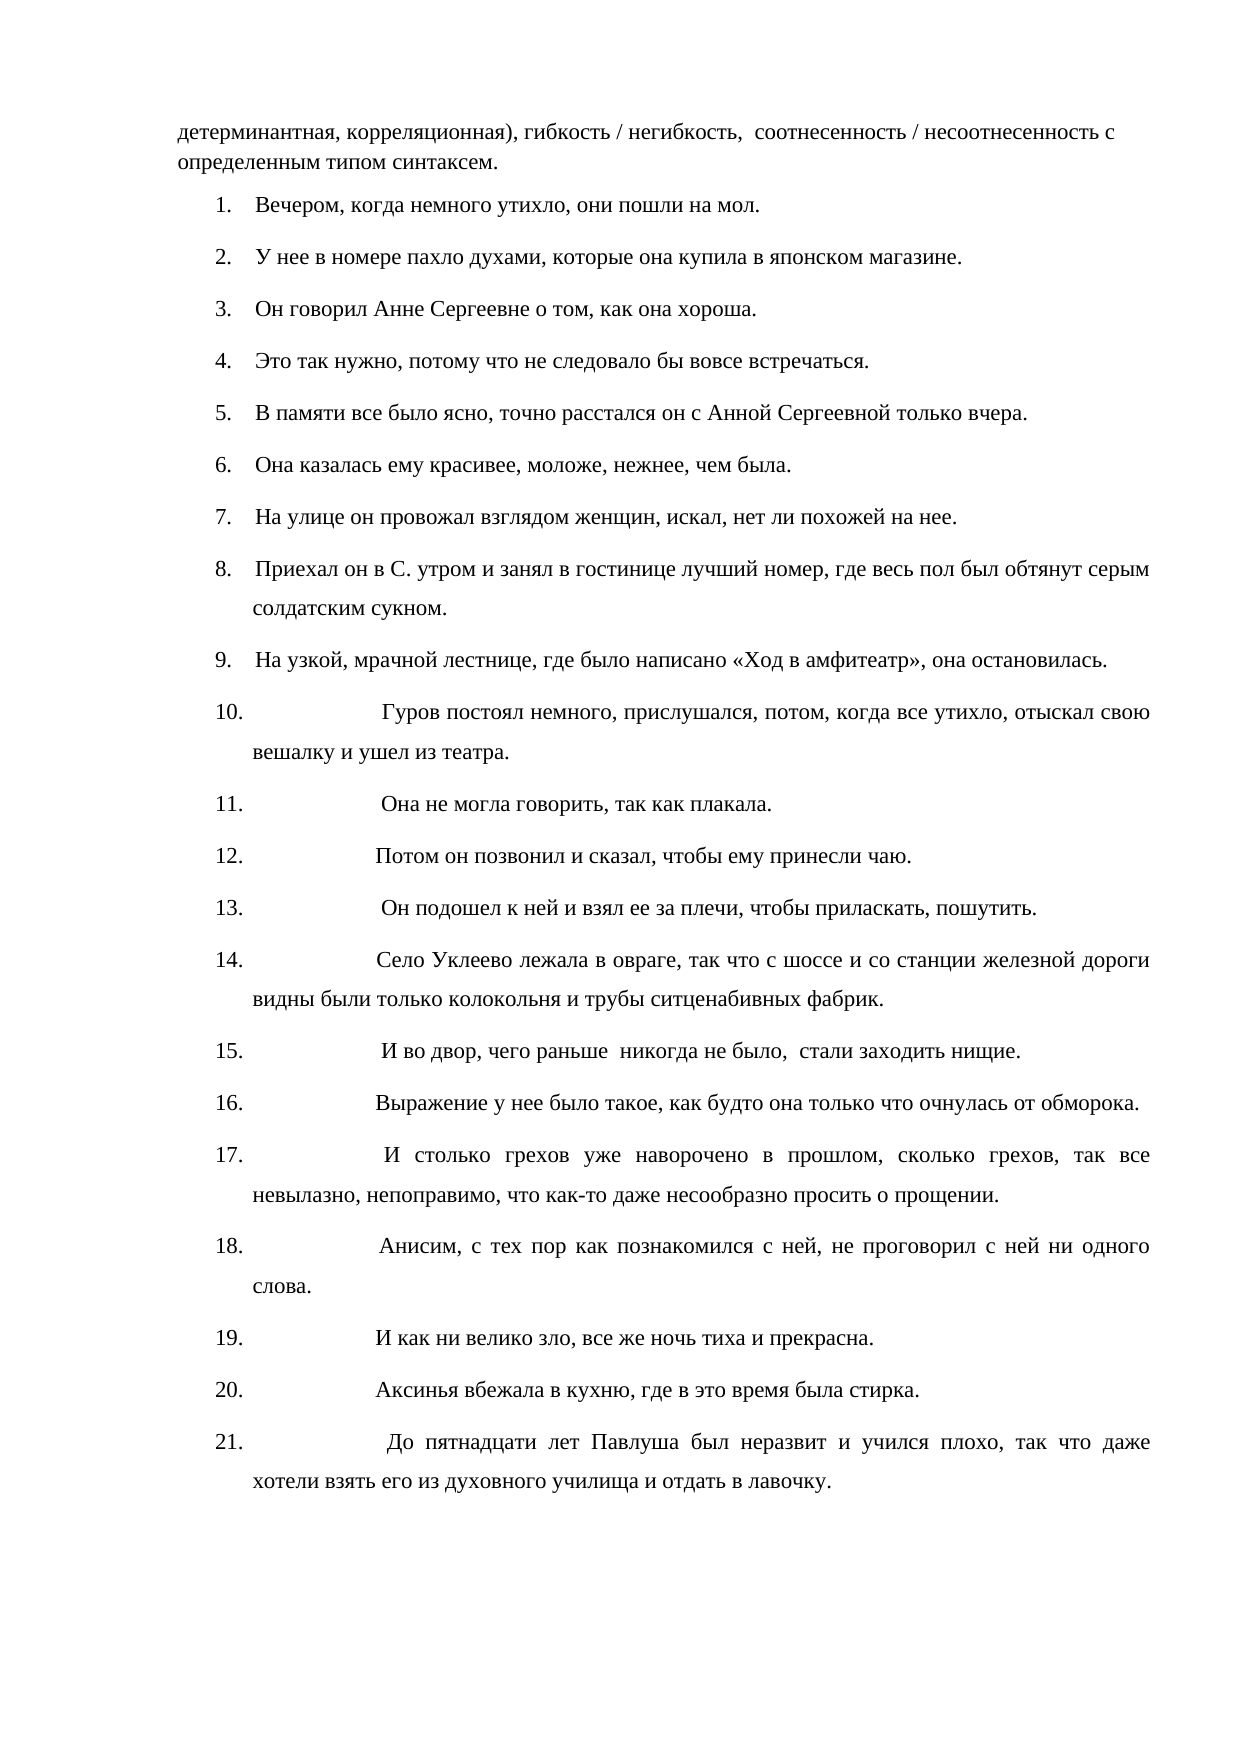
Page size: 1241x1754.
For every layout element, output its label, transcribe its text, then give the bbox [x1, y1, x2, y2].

text 20. Аксинья вбежала в кухню, где в это время была стирка. [215, 1376, 1152, 1402]
text 5. В памяти все было ясно, точно расстался он с Анной Сергеевной только вчера. [215, 399, 1152, 425]
text 17. И столько грехов уже наворочено в прошлом, сколько грехов, так все невылазно, непоправимо, что как-то даже несообразно просить о прощении. [215, 1141, 1152, 1207]
text 2. У нее в номере пахло духами, которые она купила в японском магазине. [215, 243, 1152, 269]
text 11. Она не могла говорить, так как плакала. [215, 790, 1152, 816]
text 21. До пятнадцати лет Павлуша был неразвит и учился плохо, так что даже хотели взять его из духовного училища и отдать в лавочку. [215, 1428, 1152, 1494]
text 10. Гуров постоял немного, прислушался, потом, когда все утихло, отыскал свою вешалку и ушел из театра. [215, 698, 1152, 764]
text 13. Он подошел к ней и взял ее за плечи, чтобы приласкать, пошутить. [215, 894, 1152, 920]
text 6. Она казалась ему красивее, моложе, нежнее, чем была. [215, 451, 1152, 477]
text 1. Вечером, когда немного утихло, они пошли на мол. [215, 191, 1152, 217]
text 4. Это так нужно, потому что не следовало бы вовсе встречаться. [215, 347, 1152, 373]
list детерминантная, корреляционная), гибкость / негибкость, соотнесенность / несоотнесенность с определенным типом синтаксем. [177, 118, 1152, 175]
text 18. Анисим, с тех пор как познакомился с ней, не проговорил с ней ни одного слова. [215, 1233, 1152, 1298]
text 19. И как ни велико зло, все же ночь тиха и прекрасна. [215, 1324, 1152, 1350]
text 9. На узкой, мрачной лестнице, где было написано «Ход в амфитеатр», она остановилась. [215, 646, 1152, 673]
text 16. Выражение у нее было такое, как будто она только что очнулась от обморока. [215, 1089, 1152, 1116]
text 14. Село Уклеево лежала в овраге, так что с шоссе и со станции железной дороги видны были только колокольня и трубы ситценабивных фабрик. [215, 946, 1152, 1012]
text 8. Приехал он в С. утром и занял в гостинице лучший номер, где весь пол был обтянут серым солдатским сукном. [215, 555, 1152, 621]
text 7. На улице он провожал взглядом женщин, искал, нет ли похожей на нее. [215, 503, 1152, 529]
text 15. И во двор, чего раньше никогда не было, стали заходить нищие. [215, 1037, 1152, 1063]
text 3. Он говорил Анне Сергеевне о том, как она хороша. [215, 295, 1152, 321]
text 12. Потом он позвонил и сказал, чтобы ему принесли чаю. [215, 842, 1152, 868]
